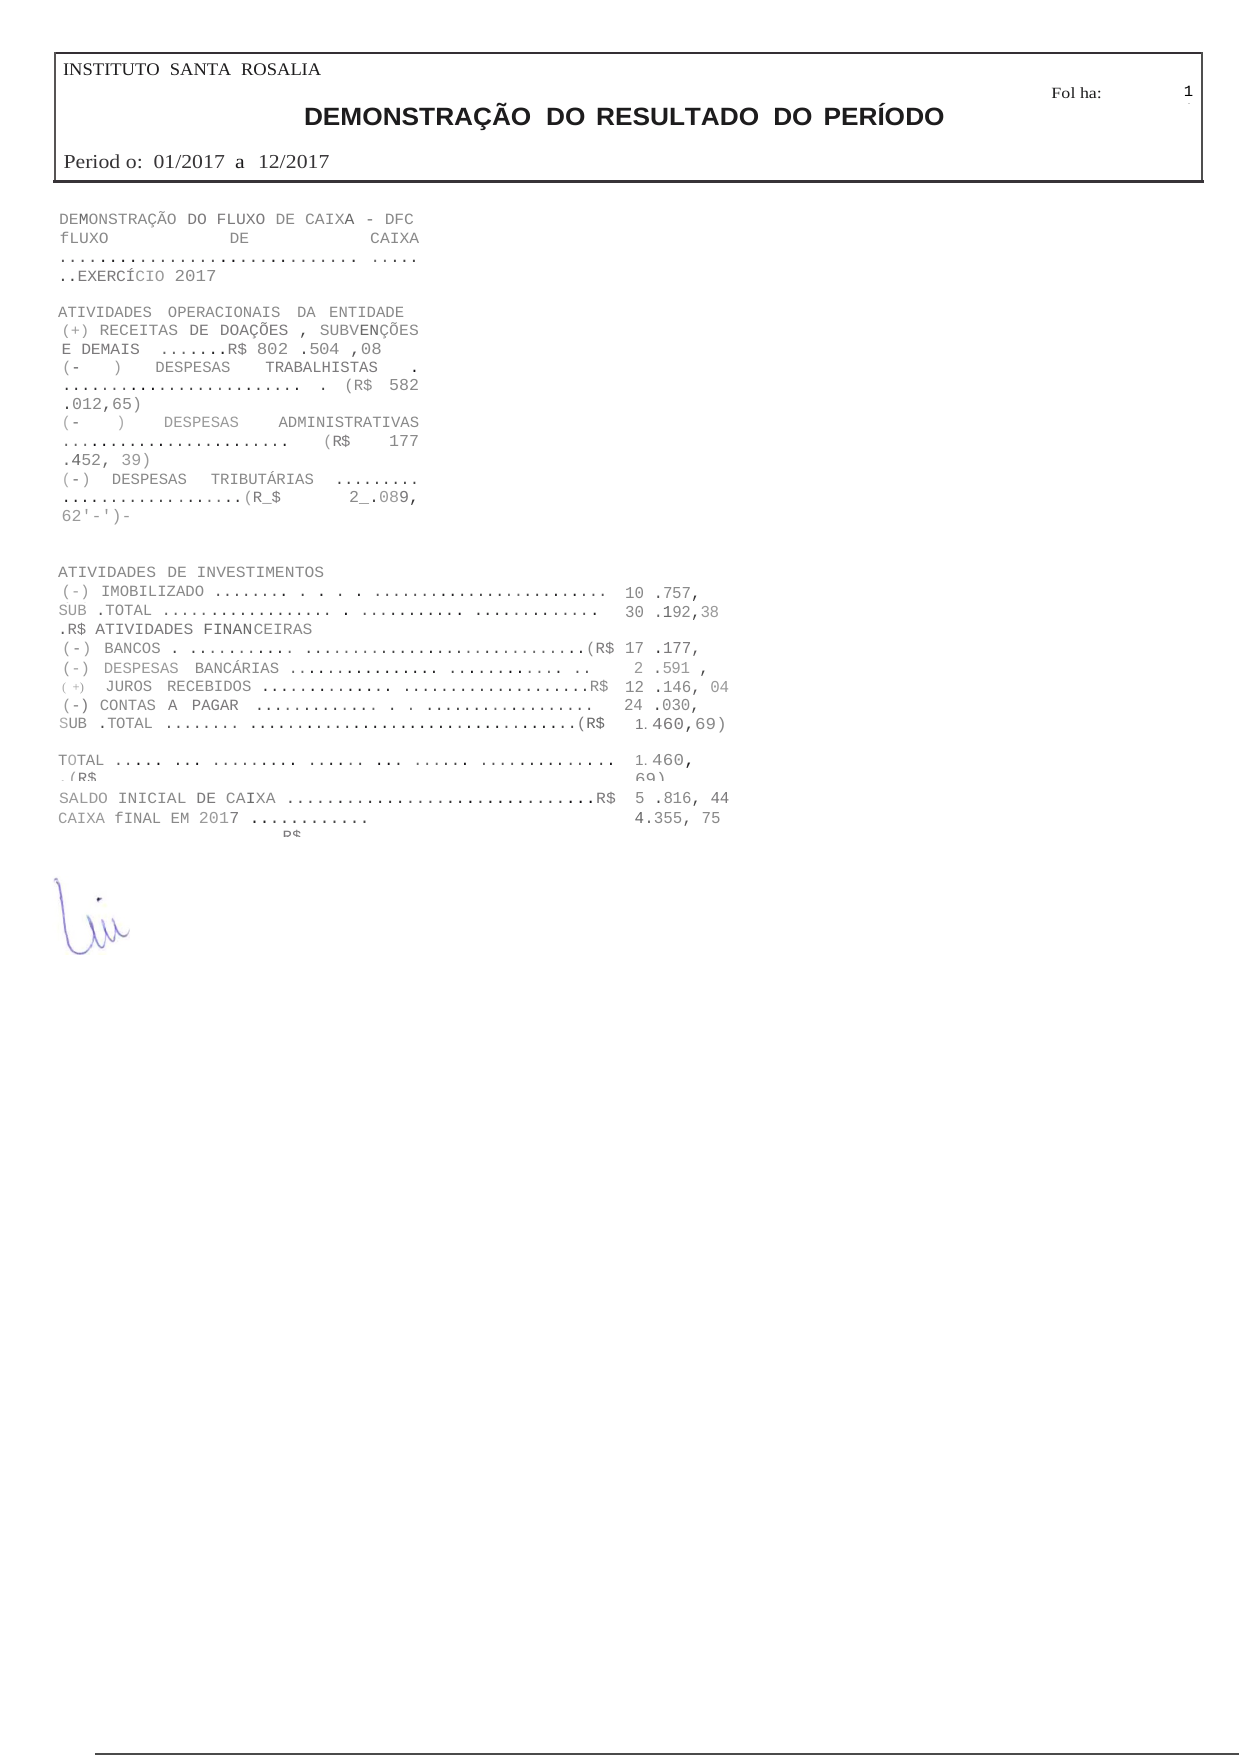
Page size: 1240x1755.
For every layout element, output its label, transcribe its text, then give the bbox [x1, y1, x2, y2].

text DEMONSTRAÇÃO DO FLUXO DE CAIXA - DFC [59, 211, 419, 228]
table_cell 4.355, 75 [616, 809, 730, 837]
table_cell 1. 460, 69) [616, 743, 730, 781]
table_cell (-) IMOBILIZADO ........ . . . . .........................(R$ [52, 584, 616, 603]
text fLUXO DE CAIXA .............................. .......EXERCÍCIO 2017 [58, 228, 419, 285]
table_cell TOTAL ..... ... ......... ...... ... ...... ...............(R$ [52, 743, 616, 781]
table_cell (-) DESPESAS BANCÁRIAS ................ ............ ..(R$ [52, 659, 616, 678]
table_cell 1. 460,69) [616, 715, 730, 743]
table_header SUB .TOTAL ........................... .................R$ ATIVIDADES DE INVESTIMENTOS [52, 563, 616, 583]
table_cell SALDO INICIAL DE CAIXA ...............................R$ [52, 781, 616, 809]
table_cell (-) CONTAS A PAGAR ............. . . .................. (R$ [52, 696, 616, 715]
text (- ) DESPESAS ADMINISTRATIVAS ........................ (R$ 177 .452, 39) [61, 415, 419, 470]
table_cell 2 .591 , 10) [616, 659, 730, 678]
table_cell ( +) JUROS RECEBIDOS .............. ....................R$ [52, 678, 616, 696]
text (- ) DESPESAS TRABALHISTAS . ......................... . (R$ 582 .012,65) [62, 359, 419, 415]
table_cell 24 .030, 12) [616, 696, 730, 715]
table_cell 30 .192,38 17 .177, 89) [616, 603, 730, 659]
table_cell CAIXA fINAL EM 2017 ............ ......................R$ [52, 809, 616, 837]
table_cell SUB .TOTAL .................. . ........... ..............R$ ATIVIDADES FINANCEIRAS (-) BANCOS . ........... ..............................(R$ [52, 603, 616, 659]
table_cell 10 .757, 04) [616, 584, 730, 603]
table_cell SUB .TOTAL ........ ...................................(R$ [52, 715, 616, 743]
table_cell 12 .146, 04 [616, 678, 730, 696]
text (+) RECEITAS DE DOAÇÕES , SUBVENÇÕES E DEMAIS .......R$ 802 .504 ,08 [61, 323, 419, 359]
table_header 40 .949, 42 [616, 563, 730, 583]
text ATIVIDADES OPERACIONAIS DA ENTIDADE [58, 305, 419, 322]
text (-) DESPESAS TRIBUTÁRIAS ......... ...................(R_$ 2_.089, 62'-')- [61, 471, 419, 527]
table_cell 5 .816, 44 [616, 781, 730, 809]
